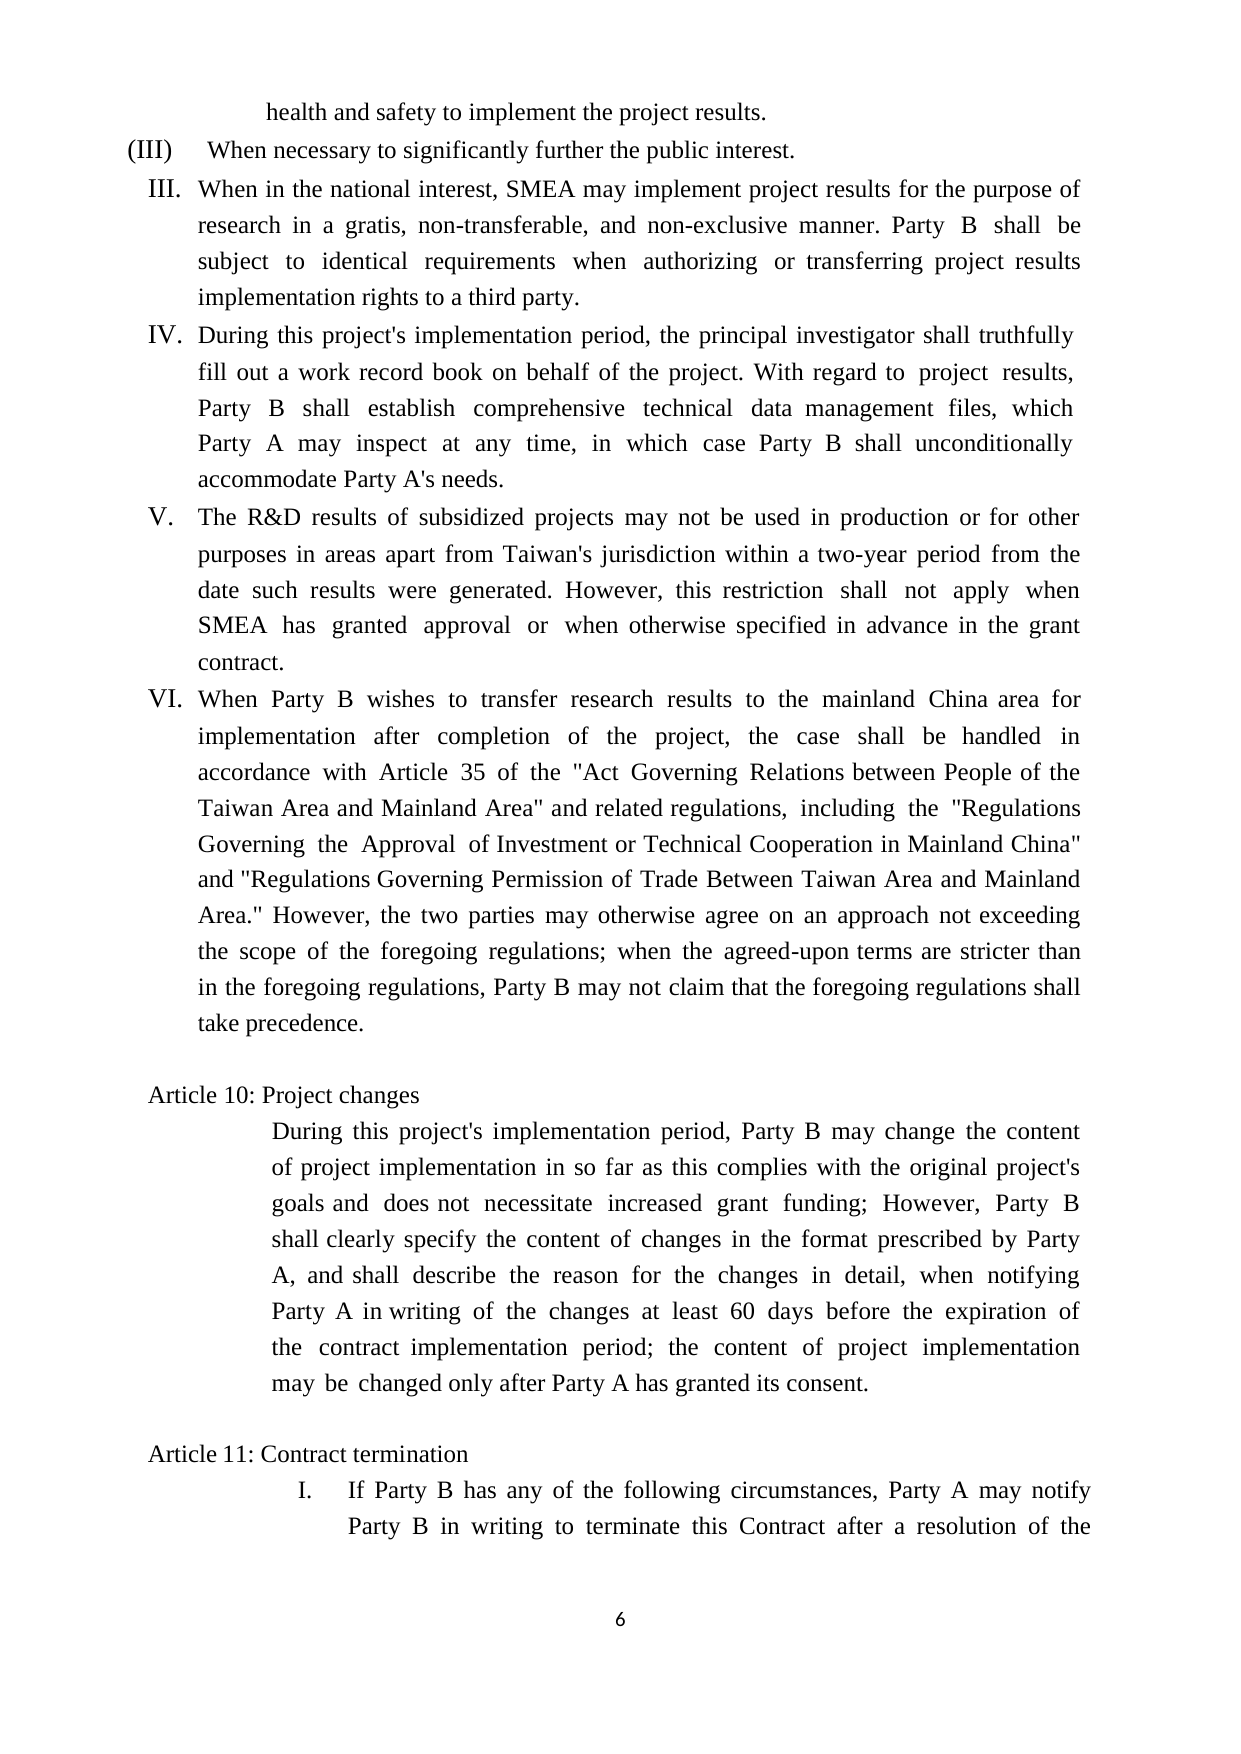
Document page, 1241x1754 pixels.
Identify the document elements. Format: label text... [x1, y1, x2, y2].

text Article 10: Project changes [148, 1080, 1092, 1109]
text Article 11: Contract termination [148, 1439, 1092, 1468]
list When Party B wishes to transfer research results to the mainland China area for implementation after completion of the project, the case shall be handled in accordance with Article 35 of the "Act Governing Relations between People of the Taiwan Area and Mainland Area" and related regulations, including the "Regulations Governing the Approval of Investment or Technical Cooperation in Mainland China" and "Regulations Governing Permission of Trade Between Taiwan Area and Mainland Area." However, the two parties may otherwise agree on an approach not exceeding the scope of the foregoing regulations; when the agreed-upon terms are stricter than in the foregoing regulations, Party B may not claim that the foregoing regulations shall take precedence. [148, 682, 1081, 1037]
list During this project's implementation period, the principal investigator shall truthfully fill out a work record book on behalf of the project. With regard to project results, Party B shall establish comprehensive technical data management files, which Party A may inspect at any time, in which case Party B shall unconditionally accommodate Party A's needs. [148, 318, 1074, 493]
list When necessary to significantly further the public interest. [207, 133, 1092, 164]
list When in the national interest, SMEA may implement project results for the purpose of research in a gratis, non-transferable, and non-exclusive manner. Party B shall be subject to identical requirements when authorizing or transferring project results implementation rights to a third party. [148, 172, 1081, 311]
list If Party B has any of the following circumstances, Party A may notify Party B in writing to terminate this Contract after a resolution of the [298, 1476, 1092, 1540]
text During this project's implementation period, Party B may change the content of project implementation in so far as this complies with the original project's goals and does not necessitate increased grant funding; However, Party B shall clearly specify the content of changes in the format prescribed by Party A, and shall describe the reason for the changes in detail, when notifying Party A in writing of the changes at least 60 days before the expiration of the contract implementation period; the content of project implementation may be changed only after Party A has granted its consent. [271, 1116, 1080, 1396]
list health and safety to implement the project results. [207, 97, 1092, 126]
list The R&D results of subsidized projects may not be used in production or for other purposes in areas apart from Taiwan's jurisdiction within a two-year period from the date such results were generated. However, this restriction shall not apply when SMEA has granted approval or when otherwise specified in advance in the grant contract. [148, 500, 1080, 675]
